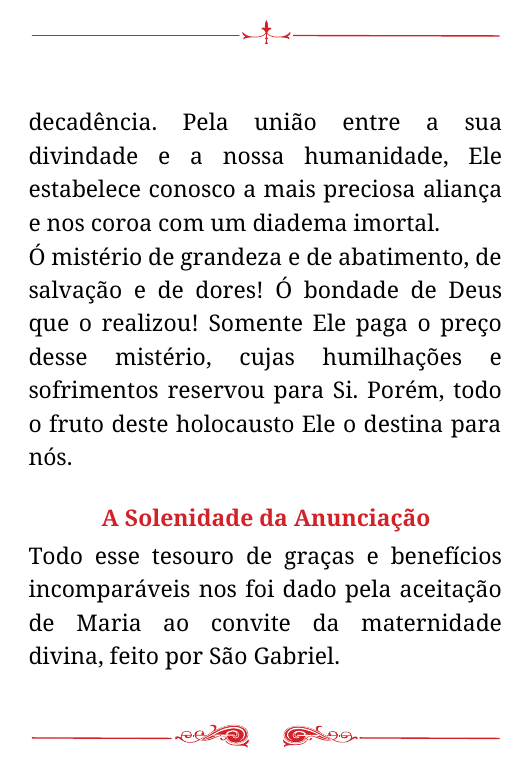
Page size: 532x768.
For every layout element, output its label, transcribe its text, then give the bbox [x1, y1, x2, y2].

text Ó mistério de grandeza e de abatimento, de salvação e de dores! Ó bondade de Deus que o realizou! Somente Ele paga o preço desse mistério, cujas humilhações e sofrimentos reservou para Si. Porém, todo o fruto deste holocausto Ele o destina para nós. [28, 240, 502, 472]
text decadência. Pela união entre a sua divindade e a nossa humanidade, Ele estabelece conosco a mais preciosa aliança e nos coroa com um diadema imortal. [28, 106, 502, 238]
subtitle A Solenidade da Anunciação [31, 501, 501, 533]
text Todo esse tesouro de graças e benefícios incomparáveis nos foi dado pela aceitação de Maria ao convite da maternidade divina, feito por São Gabriel. [28, 540, 502, 672]
